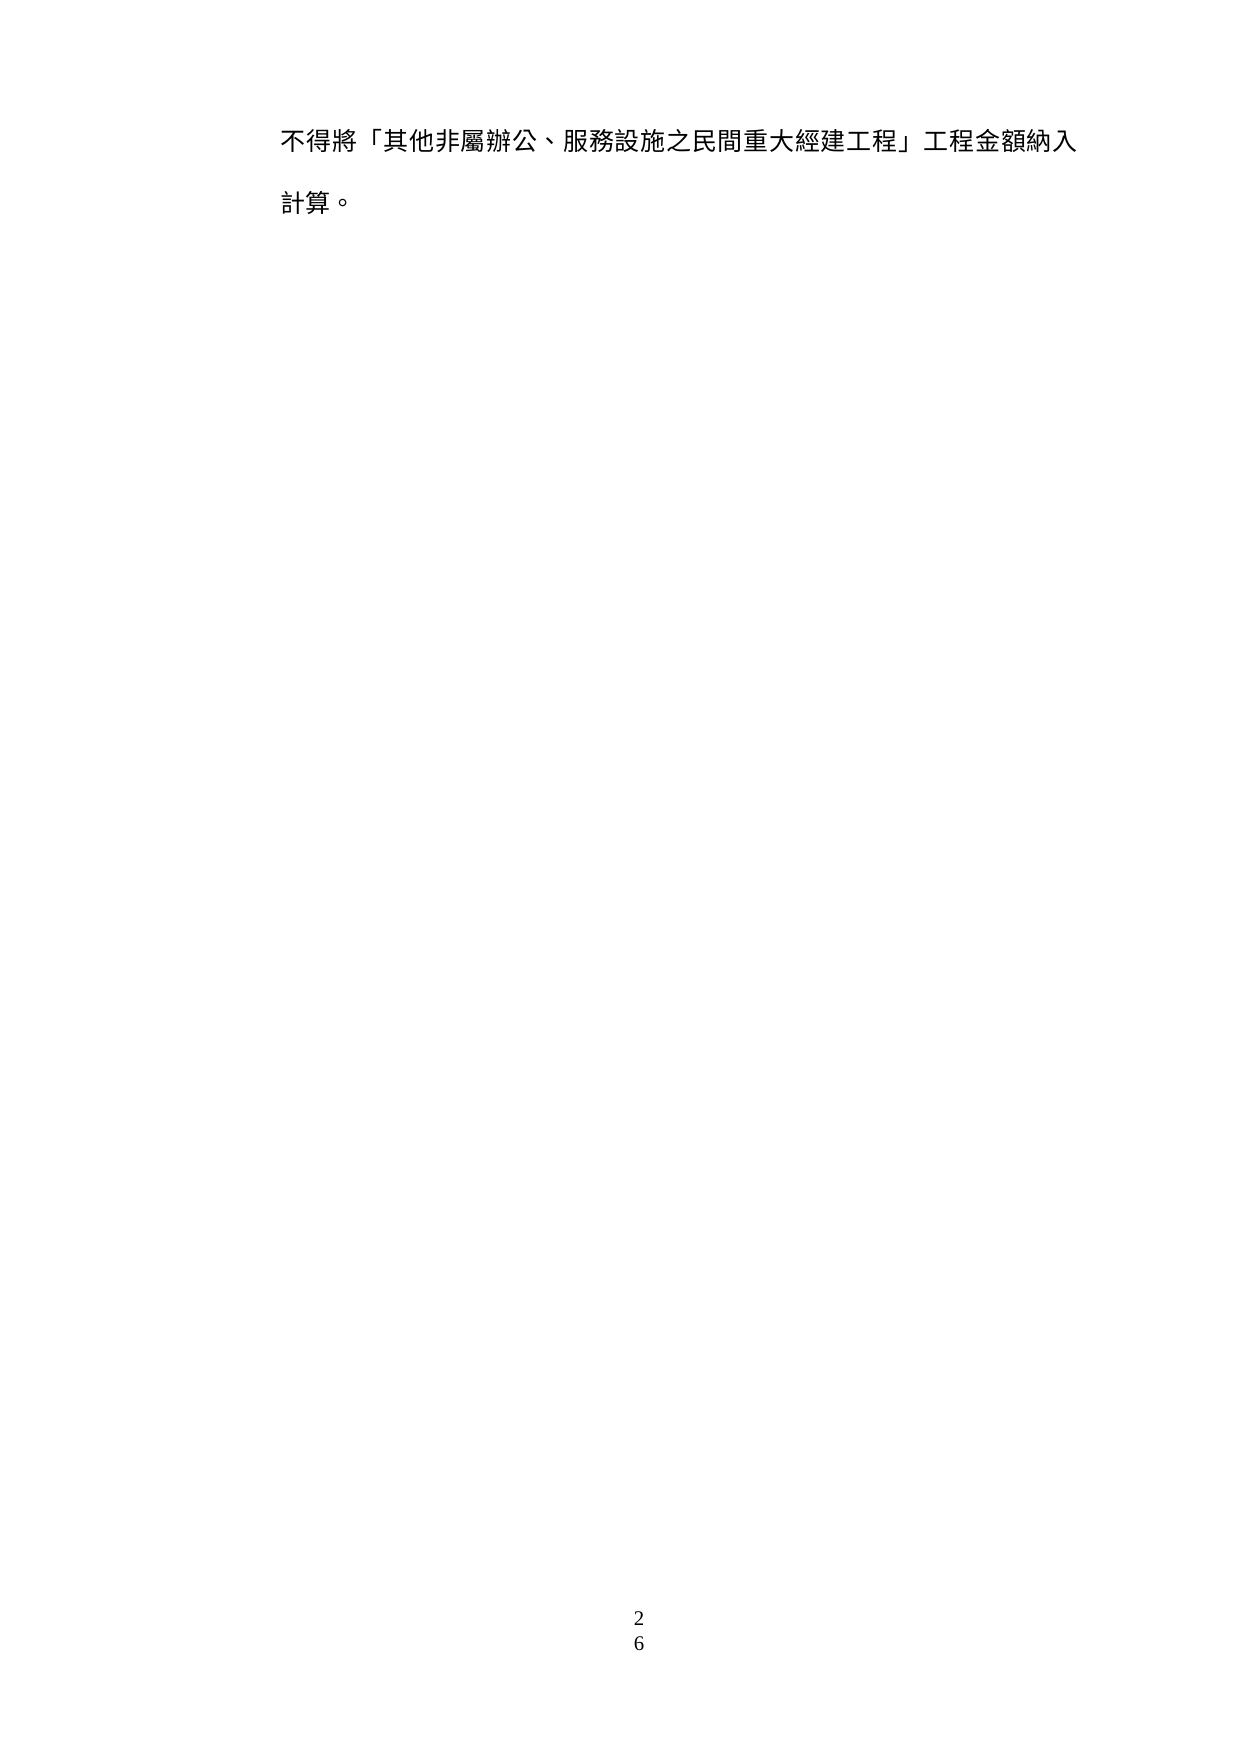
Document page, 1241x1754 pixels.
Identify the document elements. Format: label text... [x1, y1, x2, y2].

text (3)整體工程除包含「辦公、服務設施」工程類型及「其他非屬得申請外國人從事營造工作之工程」，且包含「其他非屬辦公、服務設施之民間重大經建工程」之混合工程，僅採認「辦公、服務設施」工程之工程金額，不得將「其他非屬辦公、服務設施之民間重大經建工程」工程金額納入計算。 [252, 97, 1078, 222]
